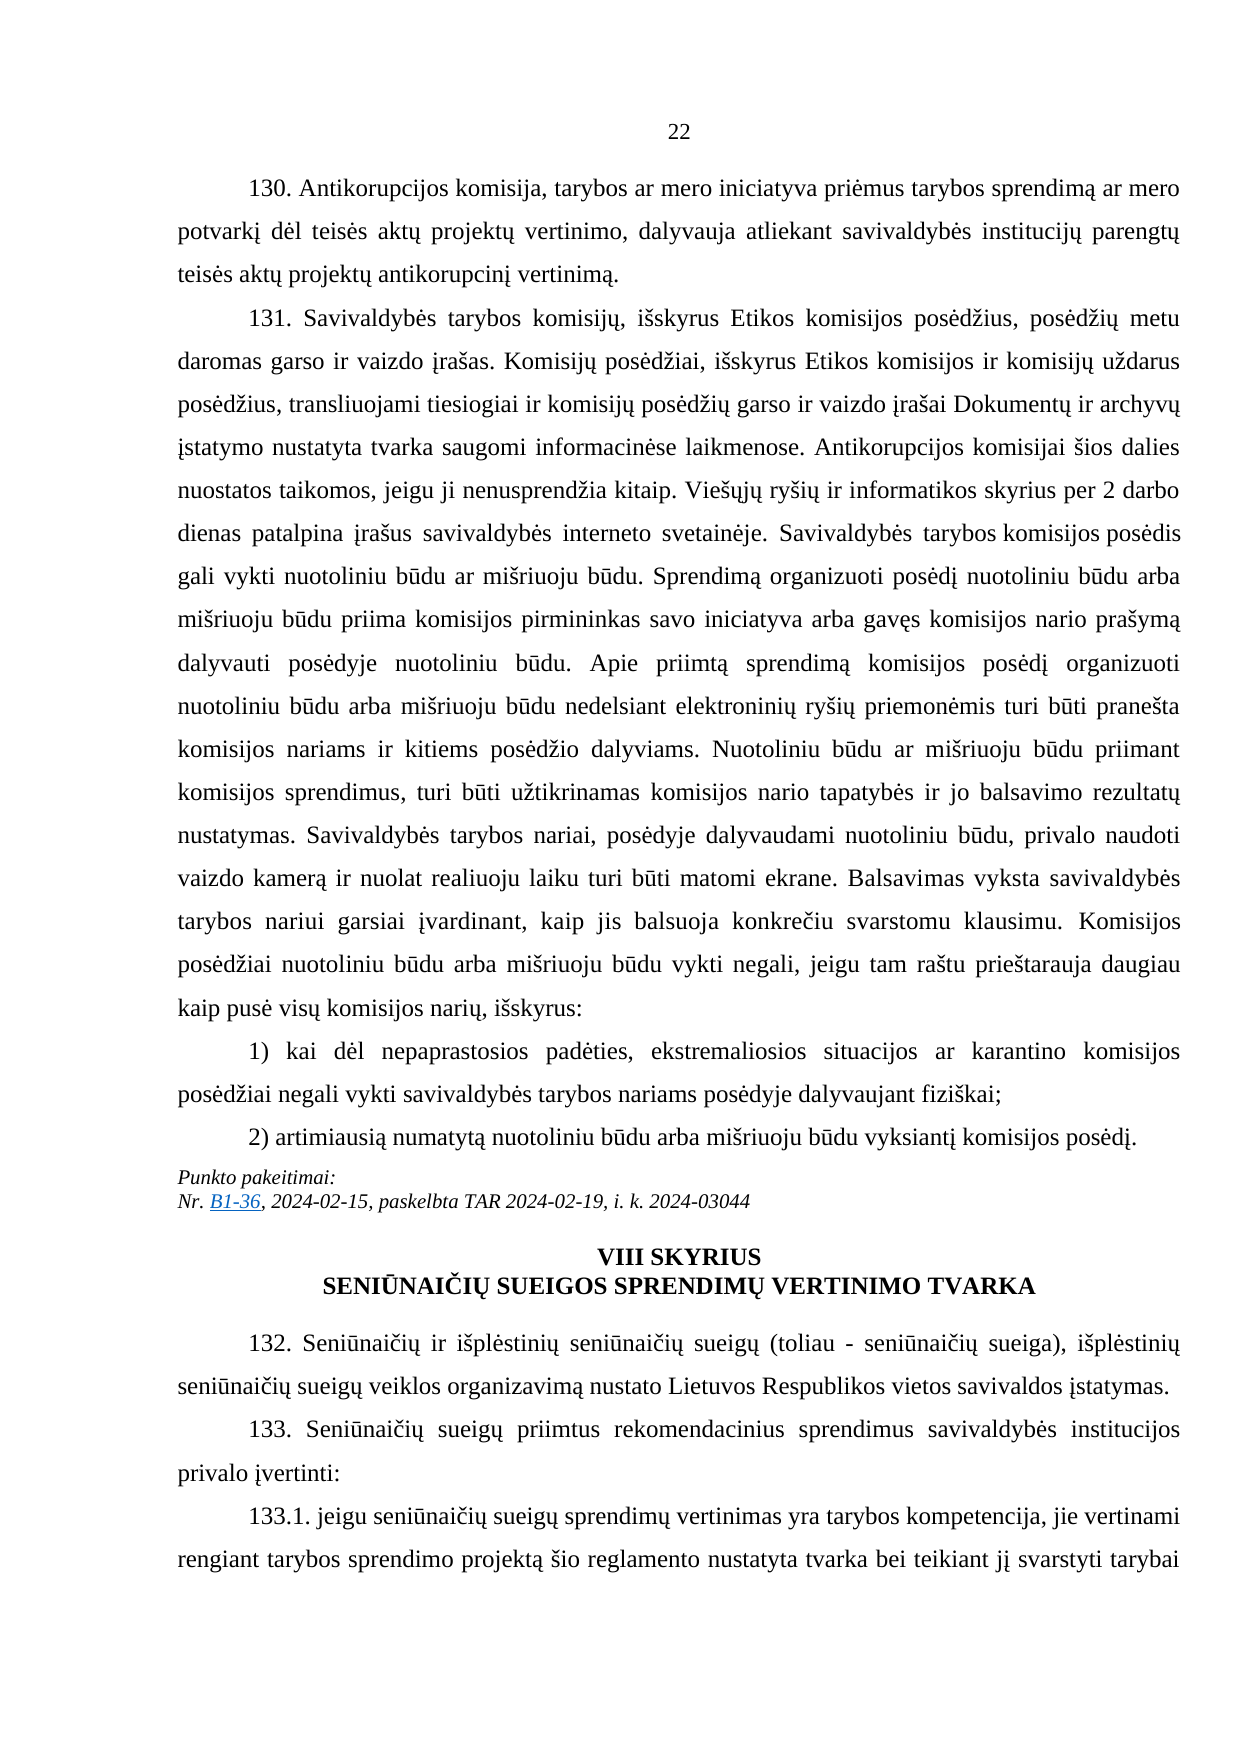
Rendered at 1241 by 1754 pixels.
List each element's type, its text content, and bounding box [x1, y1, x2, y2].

text 1) kai dėl nepaprastosios padėties, ekstremaliosios situacijos ar karantino komisijos posėdžiai negali vykti savivaldybės tarybos nariams posėdyje dalyvaujant fiziškai; [177, 1036, 1181, 1108]
text Punkto pakeitimai: [177, 1165, 1181, 1189]
text SENIŪNAIČIŲ SUEIGOS SPRENDIMŲ VERTINIMO TVARKA [177, 1271, 1181, 1299]
text VIII SKYRIUS [177, 1242, 1181, 1271]
text 133. Seniūnaičių sueigų priimtus rekomendacinius sprendimus savivaldybės institucijos privalo įvertinti: [177, 1414, 1181, 1486]
text 133.1. jeigu seniūnaičių sueigų sprendimų vertinimas yra tarybos kompetencija, jie vertinami rengiant tarybos sprendimo projektą šio reglamento nustatyta tvarka bei teikiant jį svarstyti tarybai [177, 1501, 1181, 1573]
text 132. Seniūnaičių ir išplėstinių seniūnaičių sueigų (toliau - seniūnaičių sueiga), išplėstinių seniūnaičių sueigų veiklos organizavimą nustato Lietuvos Respublikos vietos savivaldos įstatymas. [177, 1328, 1181, 1400]
text 2) artimiausią numatytą nuotoliniu būdu arba mišriuoju būdu vyksiantį komisijos posėdį. [177, 1122, 1181, 1151]
text Nr. B1-36, 2024-02-15, paskelbta TAR 2024-02-19, i. k. 2024-03044 [177, 1189, 1181, 1213]
text 130. Antikorupcijos komisija, tarybos ar mero iniciatyva priėmus tarybos sprendimą ar mero potvarkį dėl teisės aktų projektų vertinimo, dalyvauja atliekant savivaldybės institucijų parengtų teisės aktų projektų antikorupcinį vertinimą. [177, 173, 1181, 288]
text 131. Savivaldybės tarybos komisijų, išskyrus Etikos komisijos posėdžius, posėdžių metu daromas garso ir vaizdo įrašas. Komisijų posėdžiai, išskyrus Etikos komisijos ir komisijų uždarus posėdžius, transliuojami tiesiogiai ir komisijų posėdžių garso ir vaizdo įrašai Dokumentų ir archyvų įstatymo nustatyta tvarka saugomi informacinėse laikmenose. Antikorupcijos komisijai šios dalies nuostatos taikomos, jeigu ji nenusprendžia kitaip. Viešųjų ryšių ir informatikos skyrius per 2 darbo dienas patalpina įrašus savivaldybės interneto svetainėje. Savivaldybės tarybos komisijos posėdis gali vykti nuotoliniu būdu ar mišriuoju būdu. Sprendimą organizuoti posėdį nuotoliniu būdu arba mišriuoju būdu priima komisijos pirmininkas savo iniciatyva arba gavęs komisijos nario prašymą dalyvauti posėdyje nuotoliniu būdu. Apie priimtą sprendimą komisijos posėdį organizuoti nuotoliniu būdu arba mišriuoju būdu nedelsiant elektroninių ryšių priemonėmis turi būti pranešta komisijos nariams ir kitiems posėdžio dalyviams. Nuotoliniu būdu ar mišriuoju būdu priimant komisijos sprendimus, turi būti užtikrinamas komisijos nario tapatybės ir jo balsavimo rezultatų nustatymas. Savivaldybės tarybos nariai, posėdyje dalyvaudami nuotoliniu būdu, privalo naudoti vaizdo kamerą ir nuolat realiuoju laiku turi būti matomi ekrane. Balsavimas vyksta savivaldybės tarybos nariui garsiai įvardinant, kaip jis balsuoja konkrečiu svarstomu klausimu. Komisijos posėdžiai nuotoliniu būdu arba mišriuoju būdu vykti negali, jeigu tam raštu prieštarauja daugiau kaip pusė visų komisijos narių, išskyrus: [177, 303, 1181, 1021]
